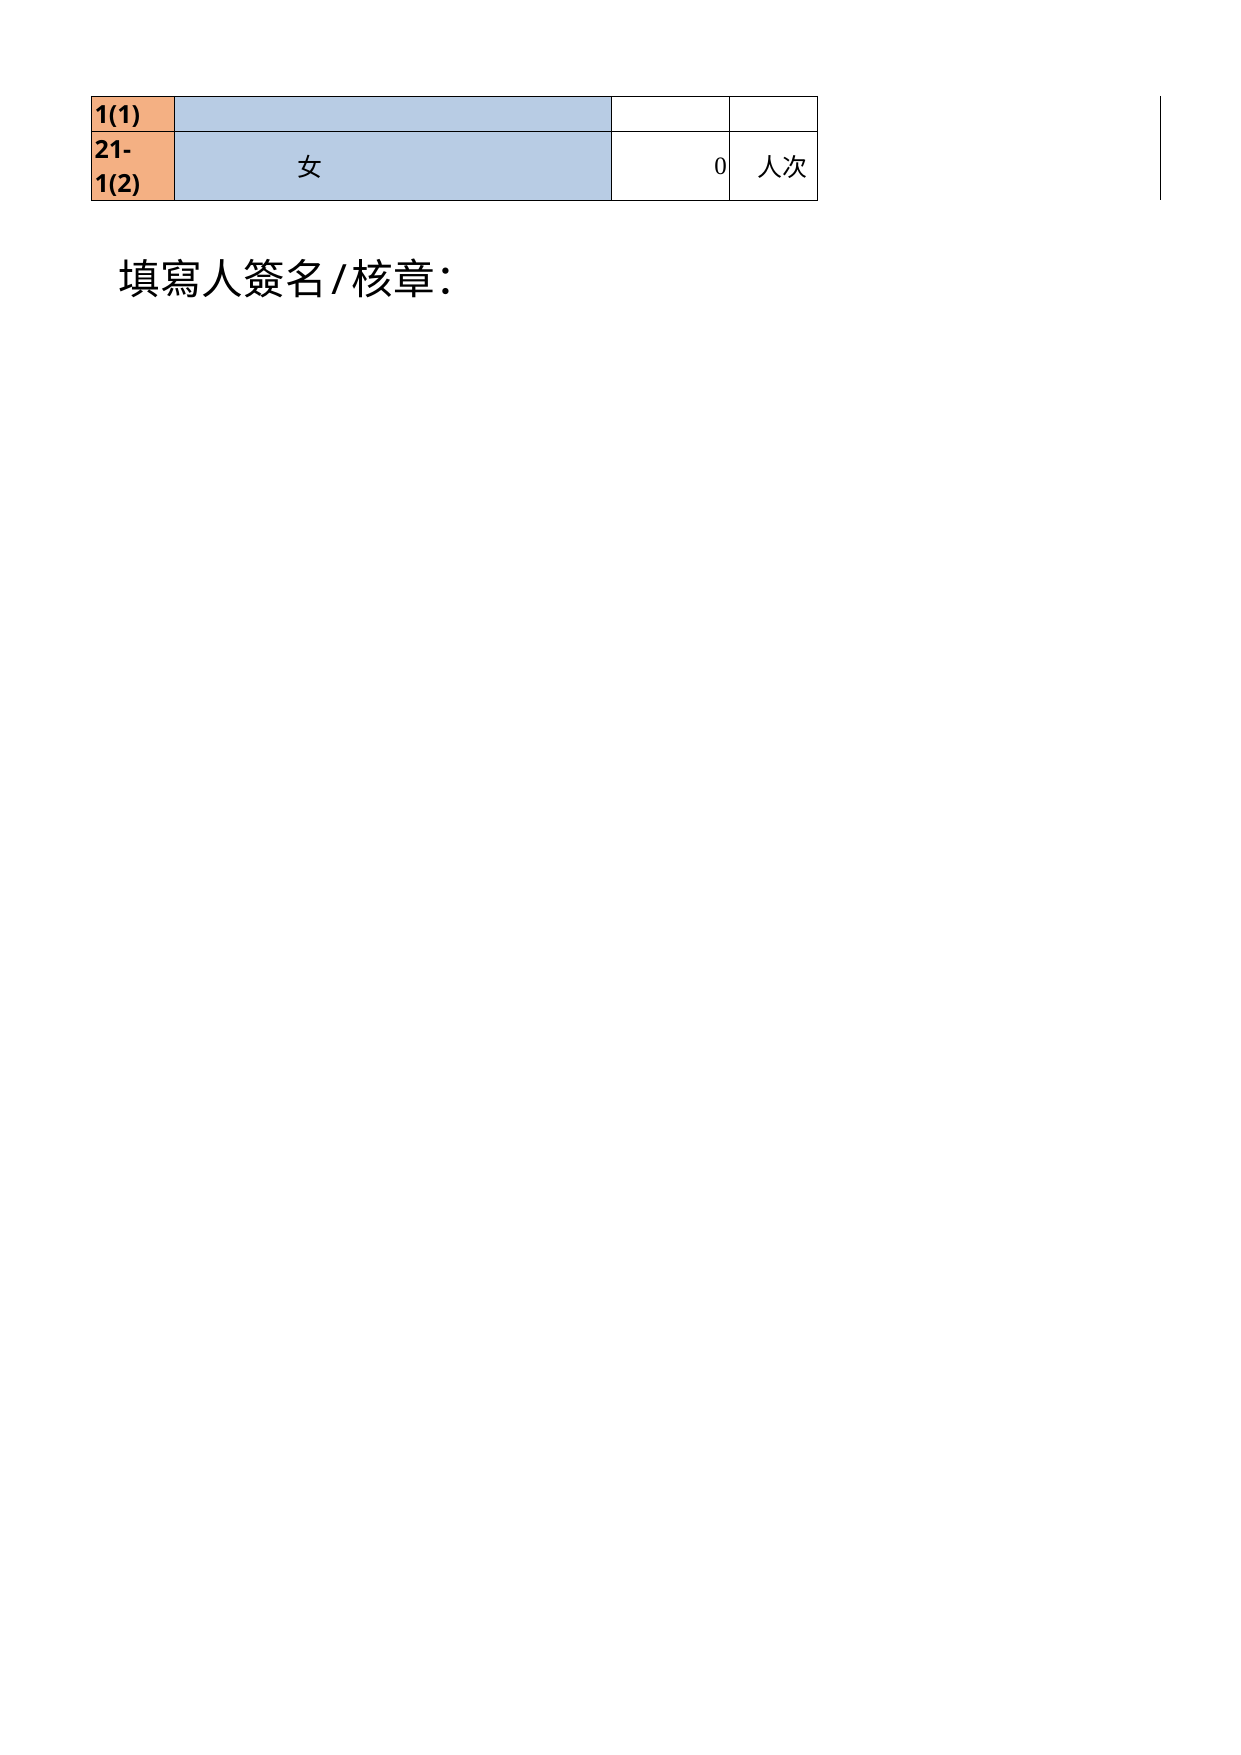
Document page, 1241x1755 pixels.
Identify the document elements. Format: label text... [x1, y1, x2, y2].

table_cell 人次 [730, 132, 817, 200]
table_cell [730, 97, 817, 131]
text 填寫人簽名/核章： [118, 246, 1122, 307]
table_cell 1(1) [92, 97, 174, 131]
table_cell 0 [612, 132, 729, 200]
table_cell [818, 96, 1160, 200]
table_cell 女 [175, 132, 611, 200]
table_cell [175, 97, 611, 131]
table_cell [612, 97, 729, 131]
table_cell 21-1(2) [92, 132, 174, 200]
